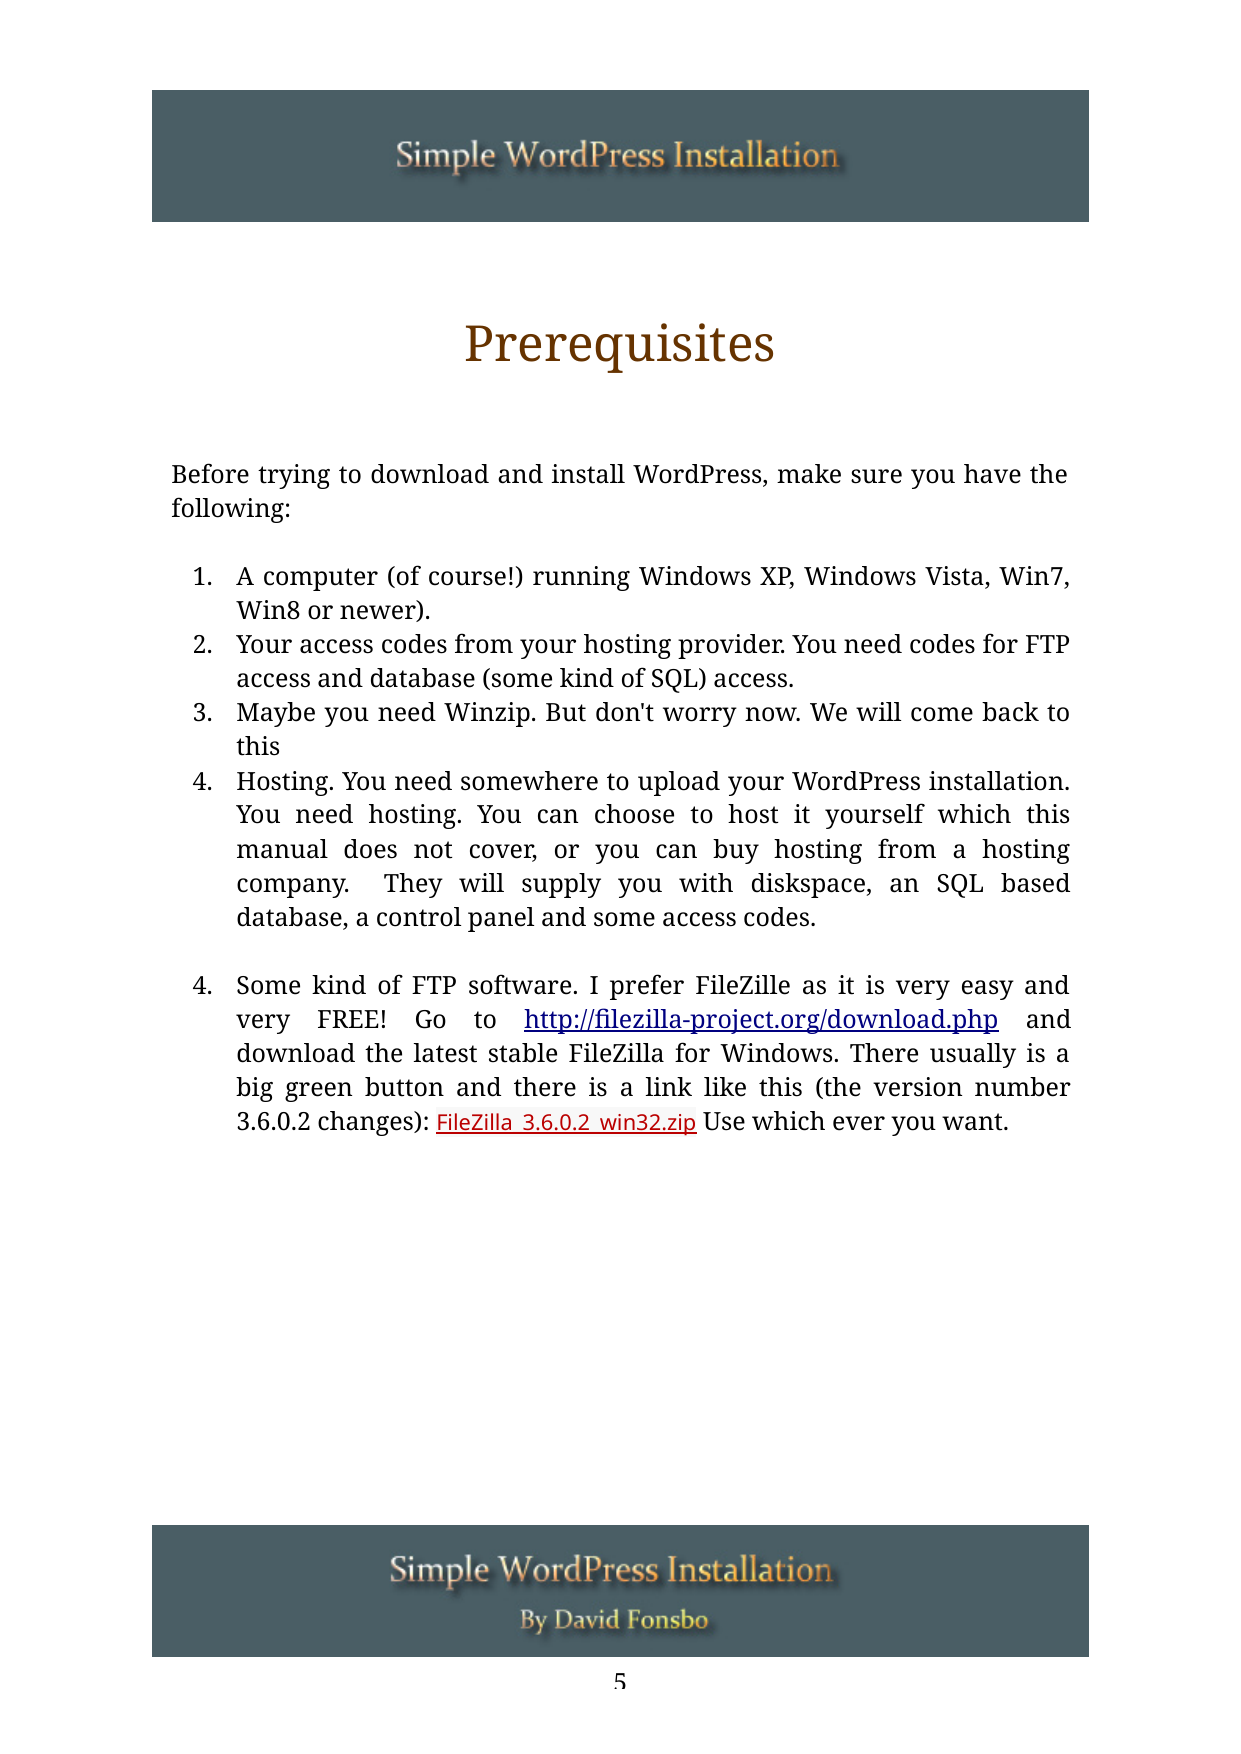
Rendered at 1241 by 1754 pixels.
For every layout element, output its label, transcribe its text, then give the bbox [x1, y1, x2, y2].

list Your access codes from your hosting provider. You need codes for FTP access and database (some kind of SQL) access. [192, 627, 1071, 695]
list Hosting. You need somewhere to upload your WordPress installation. You need hosting. You can choose to host it yourself which this manual does not cover, or you can buy hosting from a hosting company. They will supply you with diskspace, an SQL based database, a control panel and some access codes. [192, 763, 1071, 933]
picture [220, 90, 1021, 222]
text Before trying to download and install WordPress, make sure you have the following: [171, 457, 1069, 525]
list A computer (of course!) running Windows XP, Windows Vista, Win7, Win8 or newer). [192, 559, 1071, 627]
picture [220, 1525, 1021, 1657]
subtitle Prerequisites [130, 308, 1110, 376]
list Maybe you need Winzip. But don't worry now. We will come back to this [192, 695, 1071, 763]
list Some kind of FTP software. I prefer FileZille as it is very easy and very FREE! Go to http://filezilla-project.org/download.php and download the latest stable FileZilla for Windows. There usually is a big green button and there is a link like this (the version number 3.6.0.2 changes): FileZilla_3.6.0.2_win32.zip Use which ever you want. [192, 967, 1071, 1138]
